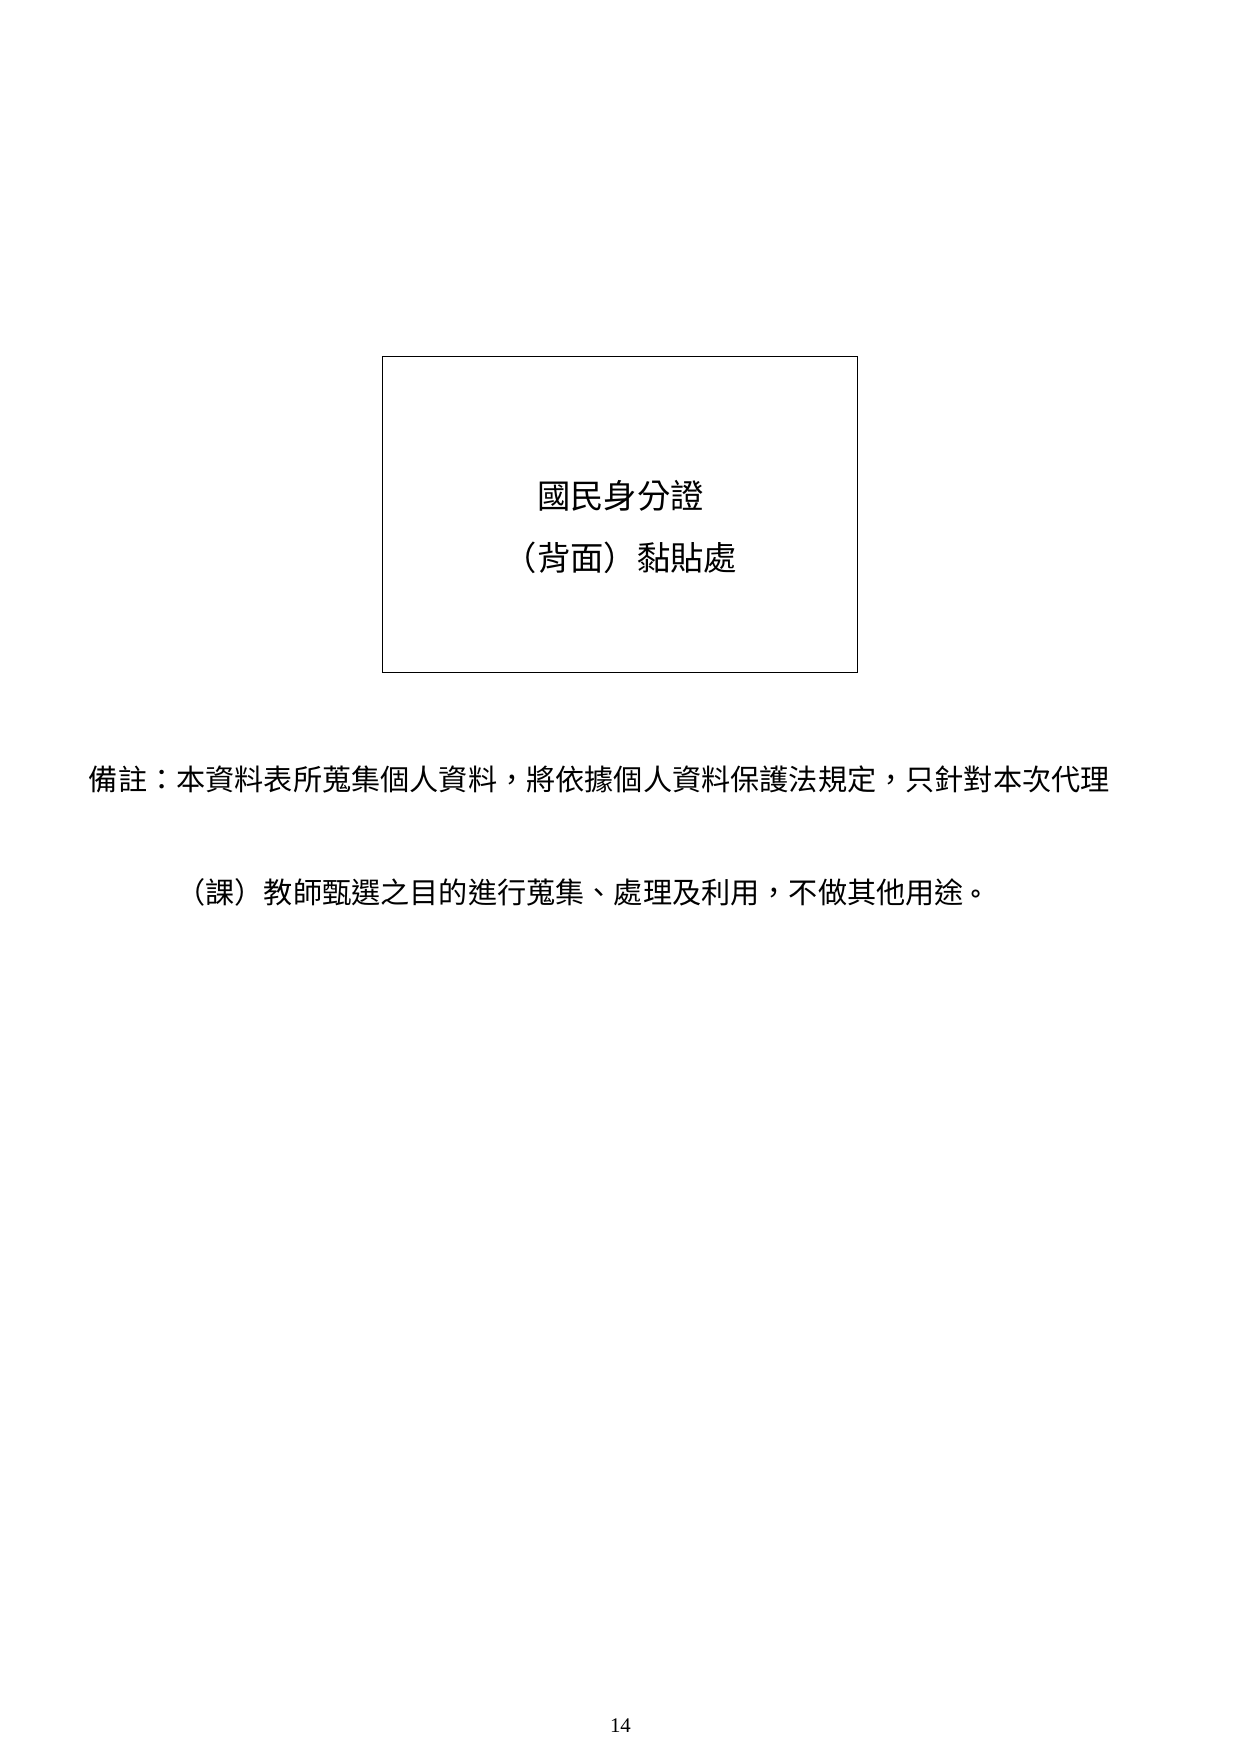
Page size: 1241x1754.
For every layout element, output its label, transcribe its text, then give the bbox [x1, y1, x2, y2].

table_cell 國民身分證 （背面）黏貼處 [383, 357, 857, 672]
text （課）教師甄選之目的進行蒐集、處理及利用，不做其他用途。 [89, 849, 1152, 912]
text 備註：本資料表所蒐集個人資料，將依據個人資料保護法規定，只針對本次代理 [89, 736, 1152, 798]
